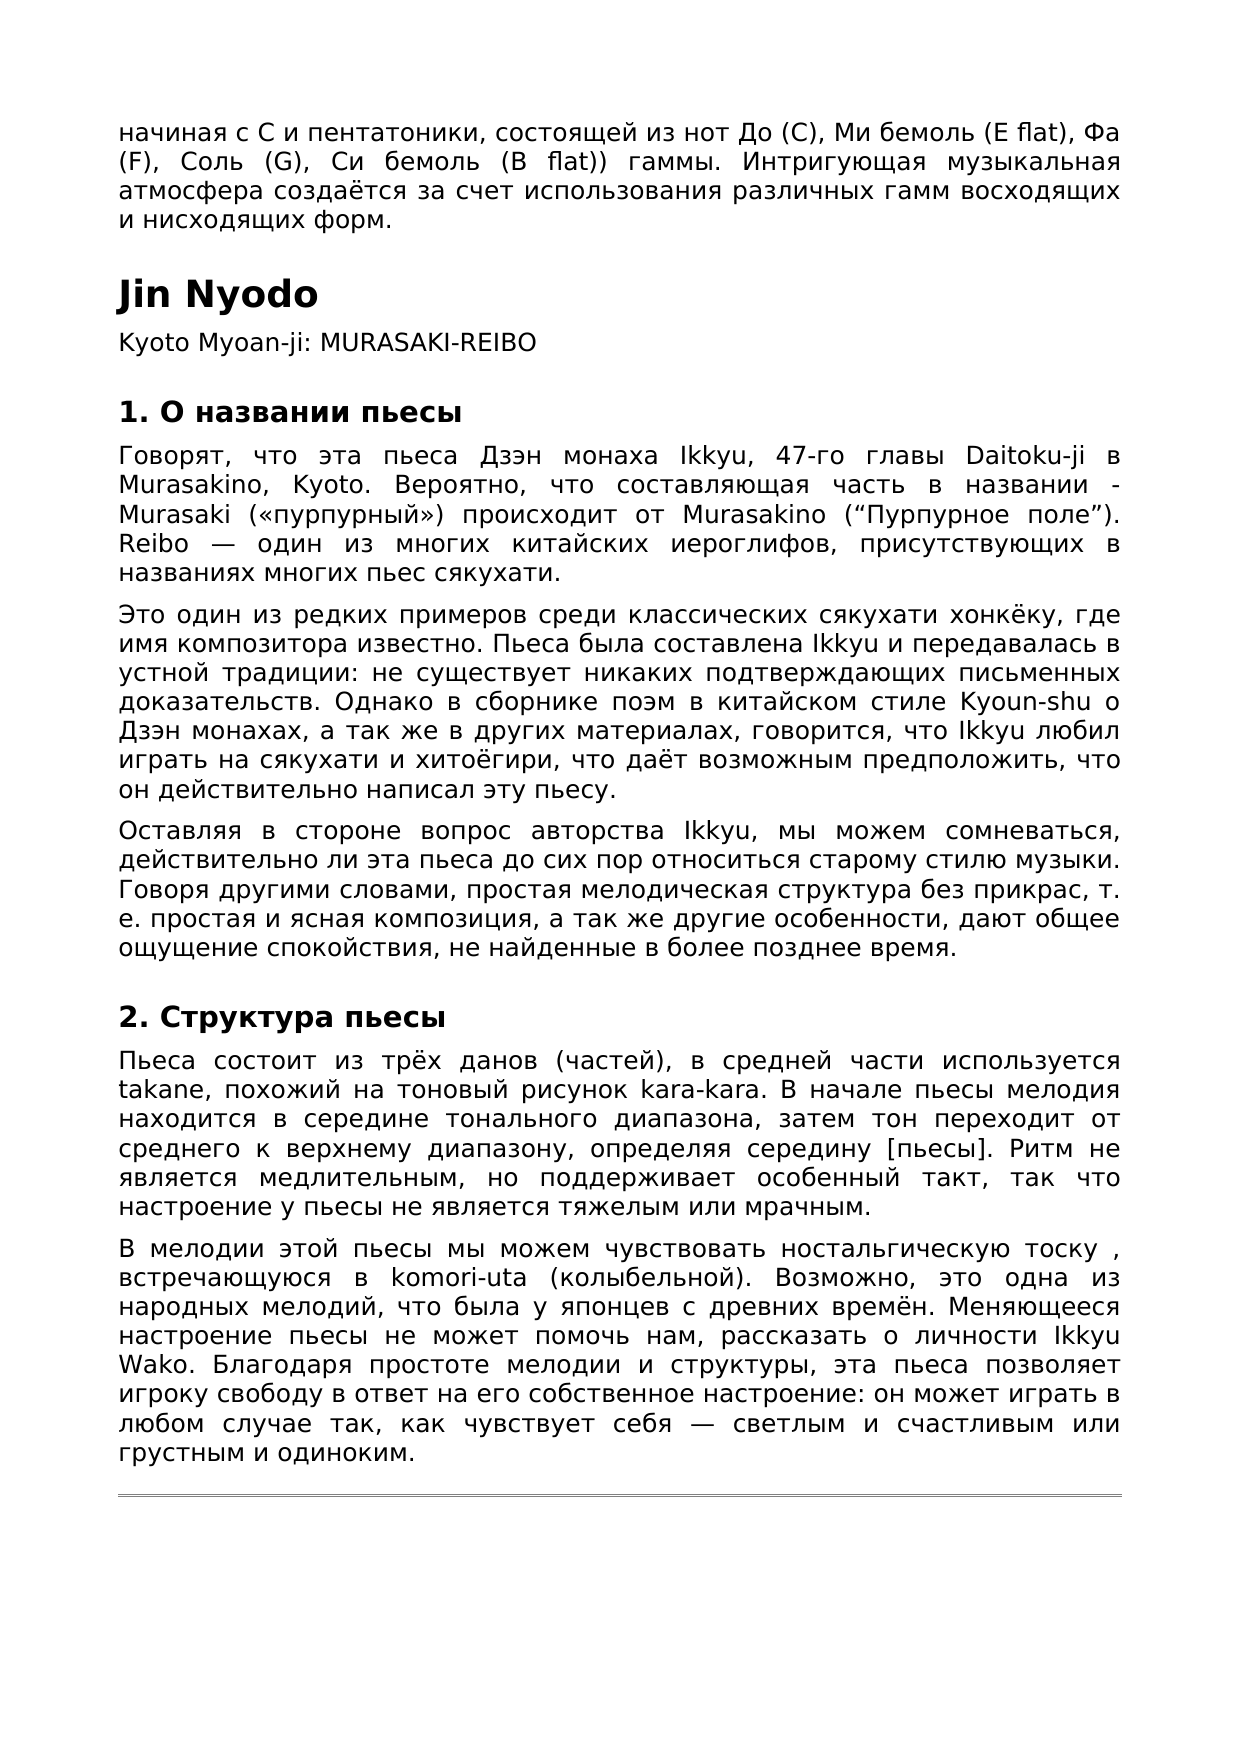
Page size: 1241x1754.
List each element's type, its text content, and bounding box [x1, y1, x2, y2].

text Пьеса состоит из трёх данов (частей), в средней части используется takane, похожий на тоновый рисунок kara-kara. В начале пьесы мелодия находится в середине тонального диапазона, затем тон переходит от среднего к верхнему диапазону, определяя середину [пьесы]. Ритм не является медлительным, но поддерживает особенный такт, так что настроение у пьесы не является тяжелым или мрачным. [118, 1046, 1122, 1221]
text Kyoto Myoan-ji: MURASAKI-REIBO [118, 328, 1122, 358]
text В мелодии этой пьесы мы можем чувствовать ностальгическую тоску , встречающуюся в komori-uta (колыбельной). Возможно, это одна из народных мелодий, что была у японцев с древних времён. Меняющееся настроение пьесы не может помочь нам, рассказать о личности Ikkyu Wako. Благодаря простоте мелодии и структуры, эта пьеса позволяет игроку свободу в ответ на его собственное настроение: он может играть в любом случае так, как чувствует себя — светлым и счастливым или грустным и одиноким. [118, 1234, 1122, 1467]
text Это один из редких примеров среди классических сякухати хонкёку, где имя композитора известно. Пьеса была составлена Ikkyu и передавалась в устной традиции: не существует никаких подтверждающих письменных доказательств. Однако в сборнике поэм в китайском стиле Kyoun-shu о Дзэн монахах, а так же в других материалах, говорится, что Ikkyu любил играть на сякухати и хитоёгири, что даёт возможным предположить, что он действительно написал эту пьесу. [118, 600, 1122, 804]
subtitle 1. О названии пьесы [118, 395, 1122, 429]
text Оставляя в стороне вопрос авторства Ikkyu, мы можем сомневаться, действительно ли эта пьеса до сих пор относиться старому стилю музыки. Говоря другими словами, простая мелодическая структура без прикрас, т. е. простая и ясная композиция, а так же другие особенности, дают общее ощущение спокойствия, не найденные в более позднее время. [118, 817, 1122, 962]
text начиная с С и пентатоники, состоящей из нот До (C), Ми бемоль (E flat), Фа (F), Соль (G), Си бемоль (B flat)) гаммы. Интригующая музыкальная атмосфера создаётся за счет использования различных гамм восходящих и нисходящих форм. [118, 118, 1122, 235]
subtitle 2. Структура пьесы [118, 1000, 1122, 1034]
subtitle Jin Nyodo [118, 272, 1122, 316]
text Говорят, что эта пьеса Дзэн монаха Ikkyu, 47-го главы Daitoku-ji в Murasakino, Kyoto. Вероятно, что составляющая часть в названии - Murasaki («пурпурный») происходит от Murasakino (“Пурпурное поле”). Reibo — один из многих китайских иероглифов, присутствующих в названиях многих пьес сякухати. [118, 442, 1122, 587]
